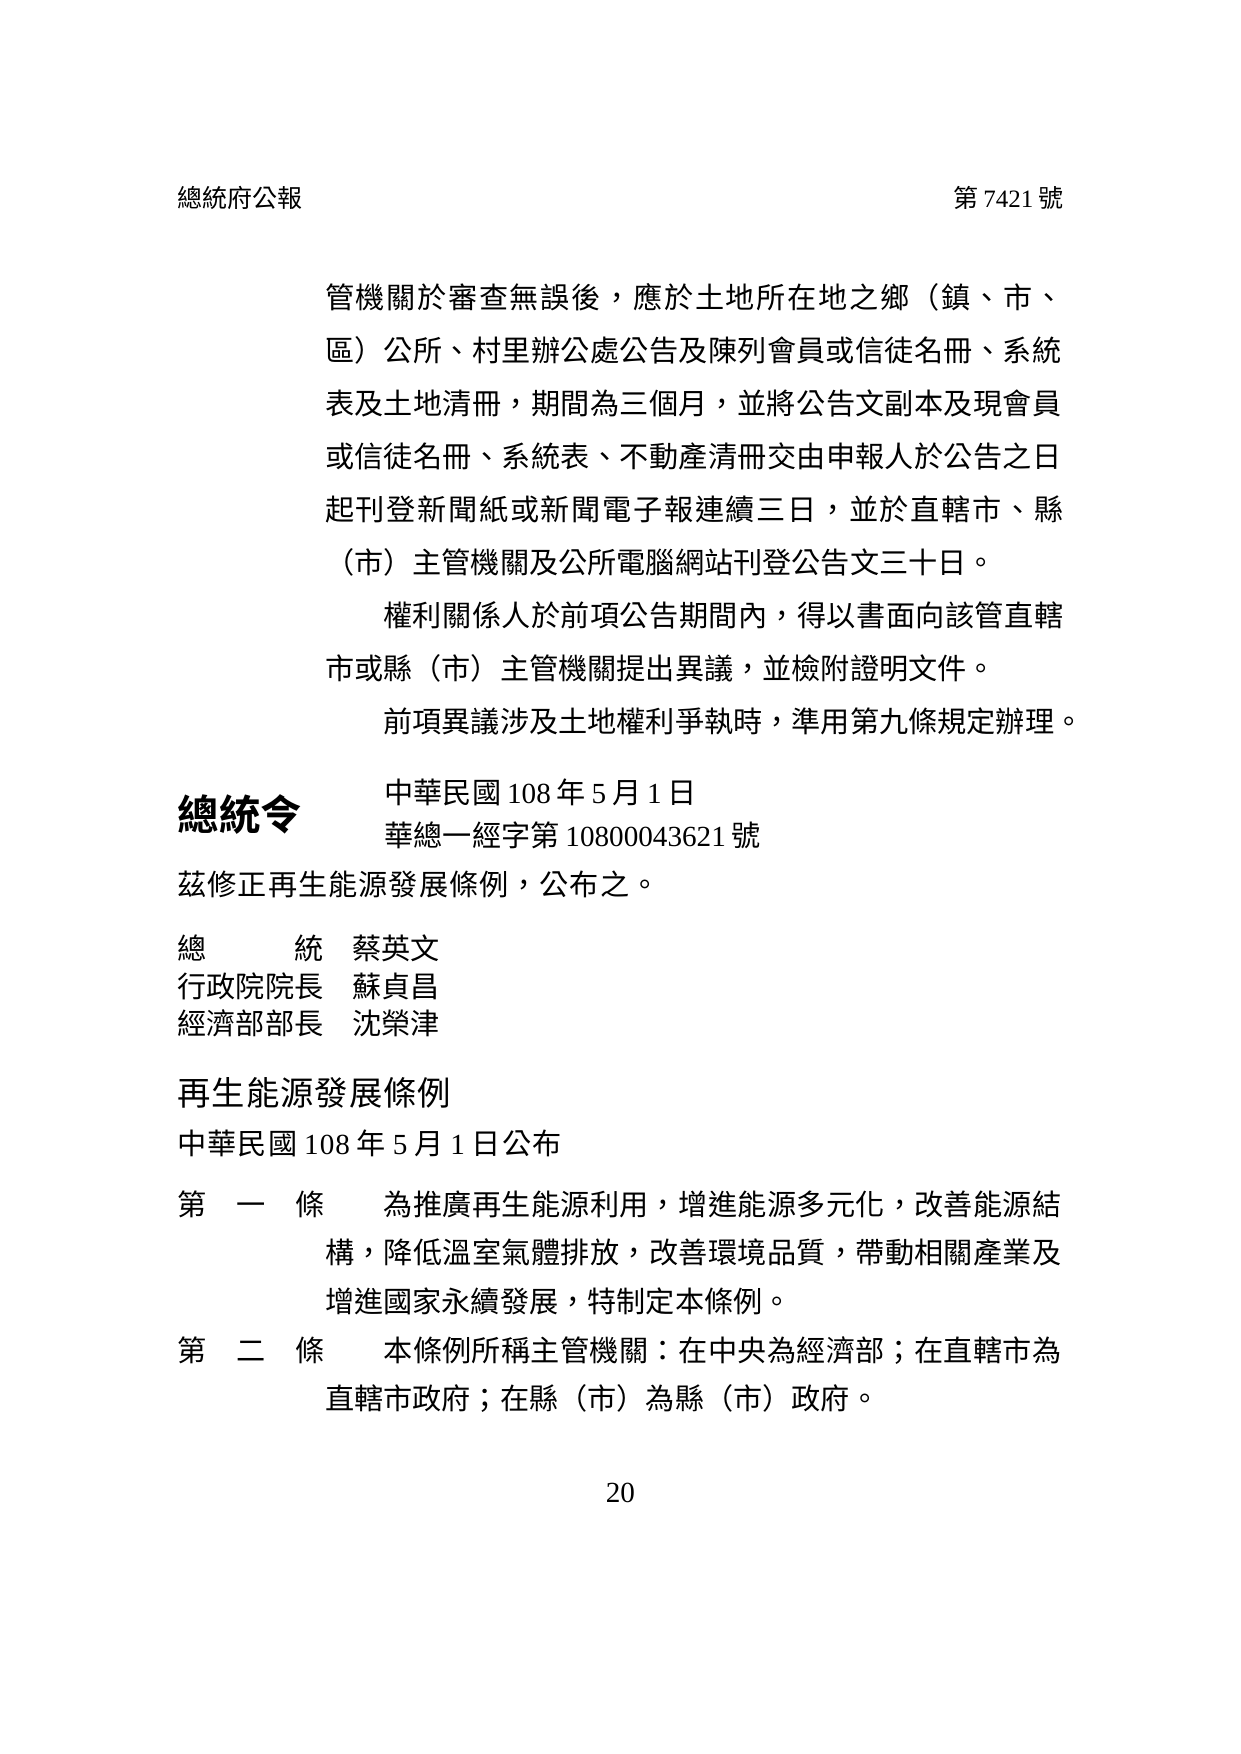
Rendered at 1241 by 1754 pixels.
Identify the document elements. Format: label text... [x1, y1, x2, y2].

table_header 總統令 [174, 768, 381, 857]
text 管機關於審查無誤後，應於土地所在地之鄉（鎮、市、區）公所、村里辦公處公告及陳列會員或信徒名冊、系統表及土地清冊，期間為三個月，並將公告文副本及現會員或信徒名冊、系統表、不動產清冊交由申報人於公告之日起刊登新聞紙或新聞電子報連續三日，並於直轄市、縣（市）主管機關及公所電腦網站刊登公告文三十日。 [177, 266, 1063, 584]
text 第 二 條 本條例所稱主管機關：在中央為經濟部；在直轄市為直轄市政府；在縣（市）為縣（市）政府。 [177, 1322, 1063, 1419]
text 總 統 蔡英文 行政院院長 蘇貞昌 經濟部部長 沈榮津 [177, 929, 1063, 1042]
text 茲修正再生能源發展條例，公布之。 [177, 857, 1063, 904]
text 中華民國108年5月1日公布 [177, 1116, 1063, 1164]
text 前項異議涉及土地權利爭執時，準用第九條規定辦理。 [325, 690, 1063, 743]
text 第 一 條 為推廣再生能源利用，增進能源多元化，改善能源結構，降低溫室氣體排放，改善環境品質，帶動相關產業及增進國家永續發展，特制定本條例。 [177, 1177, 1063, 1322]
table_header 中華民國108年5月1日 華總一經字第10800043621號 [381, 768, 877, 857]
text 權利關係人於前項公告期間內，得以書面向該管直轄市或縣（市）主管機關提出異議，並檢附證明文件。 [325, 584, 1063, 690]
text 再生能源發展條例 [177, 1067, 1063, 1116]
